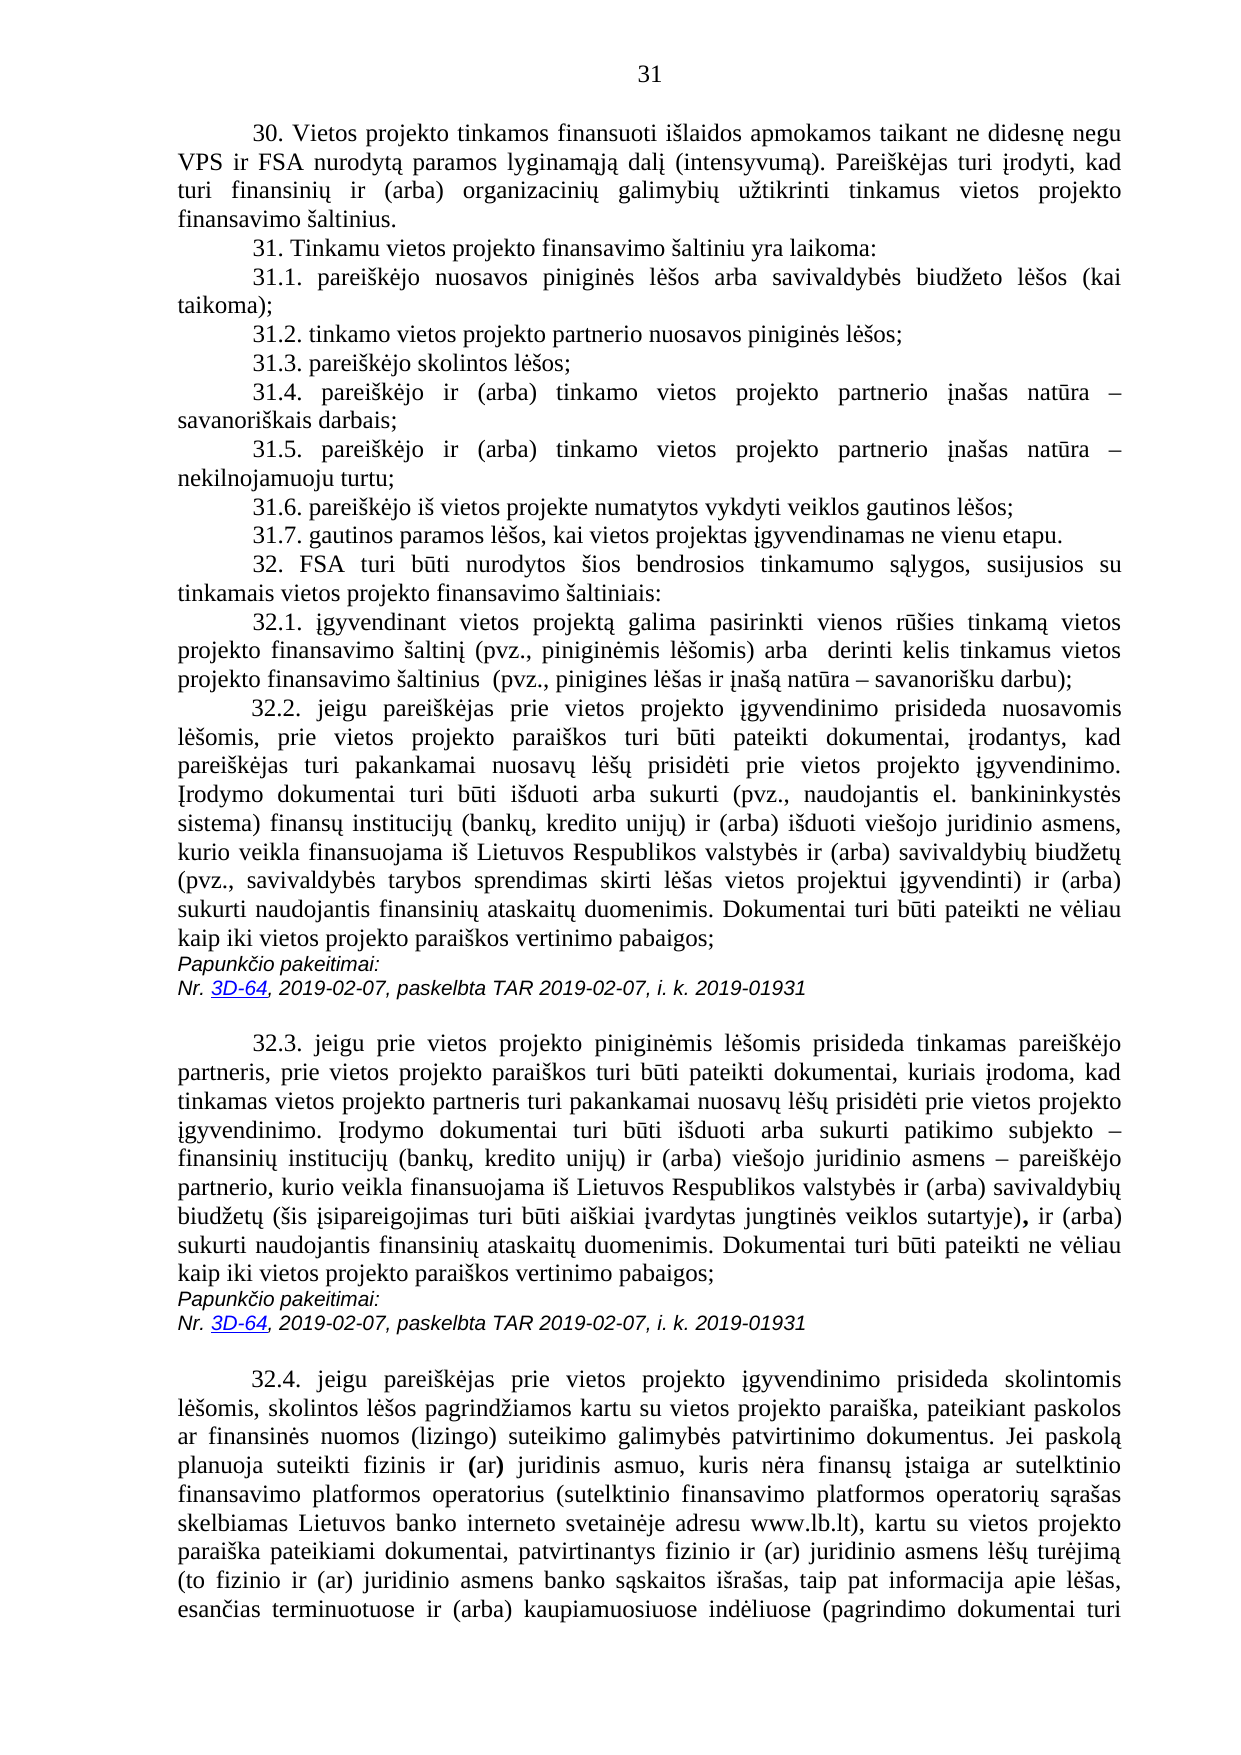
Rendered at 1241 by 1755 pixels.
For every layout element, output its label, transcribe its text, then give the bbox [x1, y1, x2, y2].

text Papunkčio pakeitimai: [177, 952, 1122, 976]
text 32. FSA turi būti nurodytos šios bendrosios tinkamumo sąlygos, susijusios su tinkamais vietos projekto finansavimo šaltiniais: [177, 549, 1122, 607]
text 31.1. pareiškėjo nuosavos piniginės lėšos arba savivaldybės biudžeto lėšos (kai taikoma); [177, 262, 1122, 319]
text 31.3. pareiškėjo skolintos lėšos; [177, 348, 1122, 377]
text 31.7. gautinos paramos lėšos, kai vietos projektas įgyvendinamas ne vienu etapu. [177, 521, 1122, 549]
text Papunkčio pakeitimai: [177, 1287, 1122, 1311]
text 31.4. pareiškėjo ir (arba) tinkamo vietos projekto partnerio įnašas natūra – savanoriškais darbais; [177, 377, 1122, 434]
text 32.2. jeigu pareiškėjas prie vietos projekto įgyvendinimo prisideda nuosavomis lėšomis, prie vietos projekto paraiškos turi būti pateikti dokumentai, įrodantys, kad pareiškėjas turi pakankamai nuosavų lėšų prisidėti prie vietos projekto įgyvendinimo. Įrodymo dokumentai turi būti išduoti arba sukurti (pvz., naudojantis el. bankininkystės sistema) finansų institucijų (bankų, kredito unijų) ir (arba) išduoti viešojo juridinio asmens, kurio veikla finansuojama iš Lietuvos Respublikos valstybės ir (arba) savivaldybių biudžetų (pvz., savivaldybės tarybos sprendimas skirti lėšas vietos projektui įgyvendinti) ir (arba) sukurti naudojantis finansinių ataskaitų duomenimis. Dokumentai turi būti pateikti ne vėliau kaip iki vietos projekto paraiškos vertinimo pabaigos; [177, 693, 1122, 952]
text 31.2. tinkamo vietos projekto partnerio nuosavos piniginės lėšos; [177, 319, 1122, 348]
text 31.5. pareiškėjo ir (arba) tinkamo vietos projekto partnerio įnašas natūra – nekilnojamuoju turtu; [177, 434, 1122, 492]
text 31.6. pareiškėjo iš vietos projekte numatytos vykdyti veiklos gautinos lėšos; [177, 492, 1122, 521]
text 32.4. jeigu pareiškėjas prie vietos projekto įgyvendinimo prisideda skolintomis lėšomis, skolintos lėšos pagrindžiamos kartu su vietos projekto paraiška, pateikiant paskolos ar finansinės nuomos (lizingo) suteikimo galimybės patvirtinimo dokumentus. Jei paskolą planuoja suteikti fizinis ir (ar) juridinis asmuo, kuris nėra finansų įstaiga ar sutelktinio finansavimo platformos operatorius (sutelktinio finansavimo platformos operatorių sąrašas skelbiamas Lietuvos banko interneto svetainėje adresu www.lb.lt), kartu su vietos projekto paraiška pateikiami dokumentai, patvirtinantys fizinio ir (ar) juridinio asmens lėšų turėjimą (to fizinio ir (ar) juridinio asmens banko sąskaitos išrašas, taip pat informacija apie lėšas, esančias terminuotuose ir (arba) kaupiamuosiuose indėliuose (pagrindimo dokumentai turi [177, 1364, 1122, 1623]
text 31. Tinkamu vietos projekto finansavimo šaltiniu yra laikoma: [177, 233, 1122, 262]
text Nr. 3D-64, 2019-02-07, paskelbta TAR 2019-02-07, i. k. 2019-01931 [177, 1311, 1122, 1335]
text Nr. 3D-64, 2019-02-07, paskelbta TAR 2019-02-07, i. k. 2019-01931 [177, 976, 1122, 1000]
text 32.1. įgyvendinant vietos projektą galima pasirinkti vienos rūšies tinkamą vietos projekto finansavimo šaltinį (pvz., piniginėmis lėšomis) arba derinti kelis tinkamus vietos projekto finansavimo šaltinius (pvz., pinigines lėšas ir įnašą natūra – savanorišku darbu); [177, 607, 1122, 693]
text 30. Vietos projekto tinkamos finansuoti išlaidos apmokamos taikant ne didesnę negu VPS ir FSA nurodytą paramos lyginamąją dalį (intensyvumą). Pareiškėjas turi įrodyti, kad turi finansinių ir (arba) organizacinių galimybių užtikrinti tinkamus vietos projekto finansavimo šaltinius. [177, 118, 1122, 233]
text 32.3. jeigu prie vietos projekto piniginėmis lėšomis prisideda tinkamas pareiškėjo partneris, prie vietos projekto paraiškos turi būti pateikti dokumentai, kuriais įrodoma, kad tinkamas vietos projekto partneris turi pakankamai nuosavų lėšų prisidėti prie vietos projekto įgyvendinimo. Įrodymo dokumentai turi būti išduoti arba sukurti patikimo subjekto – finansinių institucijų (bankų, kredito unijų) ir (arba) viešojo juridinio asmens – pareiškėjo partnerio, kurio veikla finansuojama iš Lietuvos Respublikos valstybės ir (arba) savivaldybių biudžetų (šis įsipareigojimas turi būti aiškiai įvardytas jungtinės veiklos sutartyje), ir (arba) sukurti naudojantis finansinių ataskaitų duomenimis. Dokumentai turi būti pateikti ne vėliau kaip iki vietos projekto paraiškos vertinimo pabaigos; [177, 1028, 1122, 1287]
